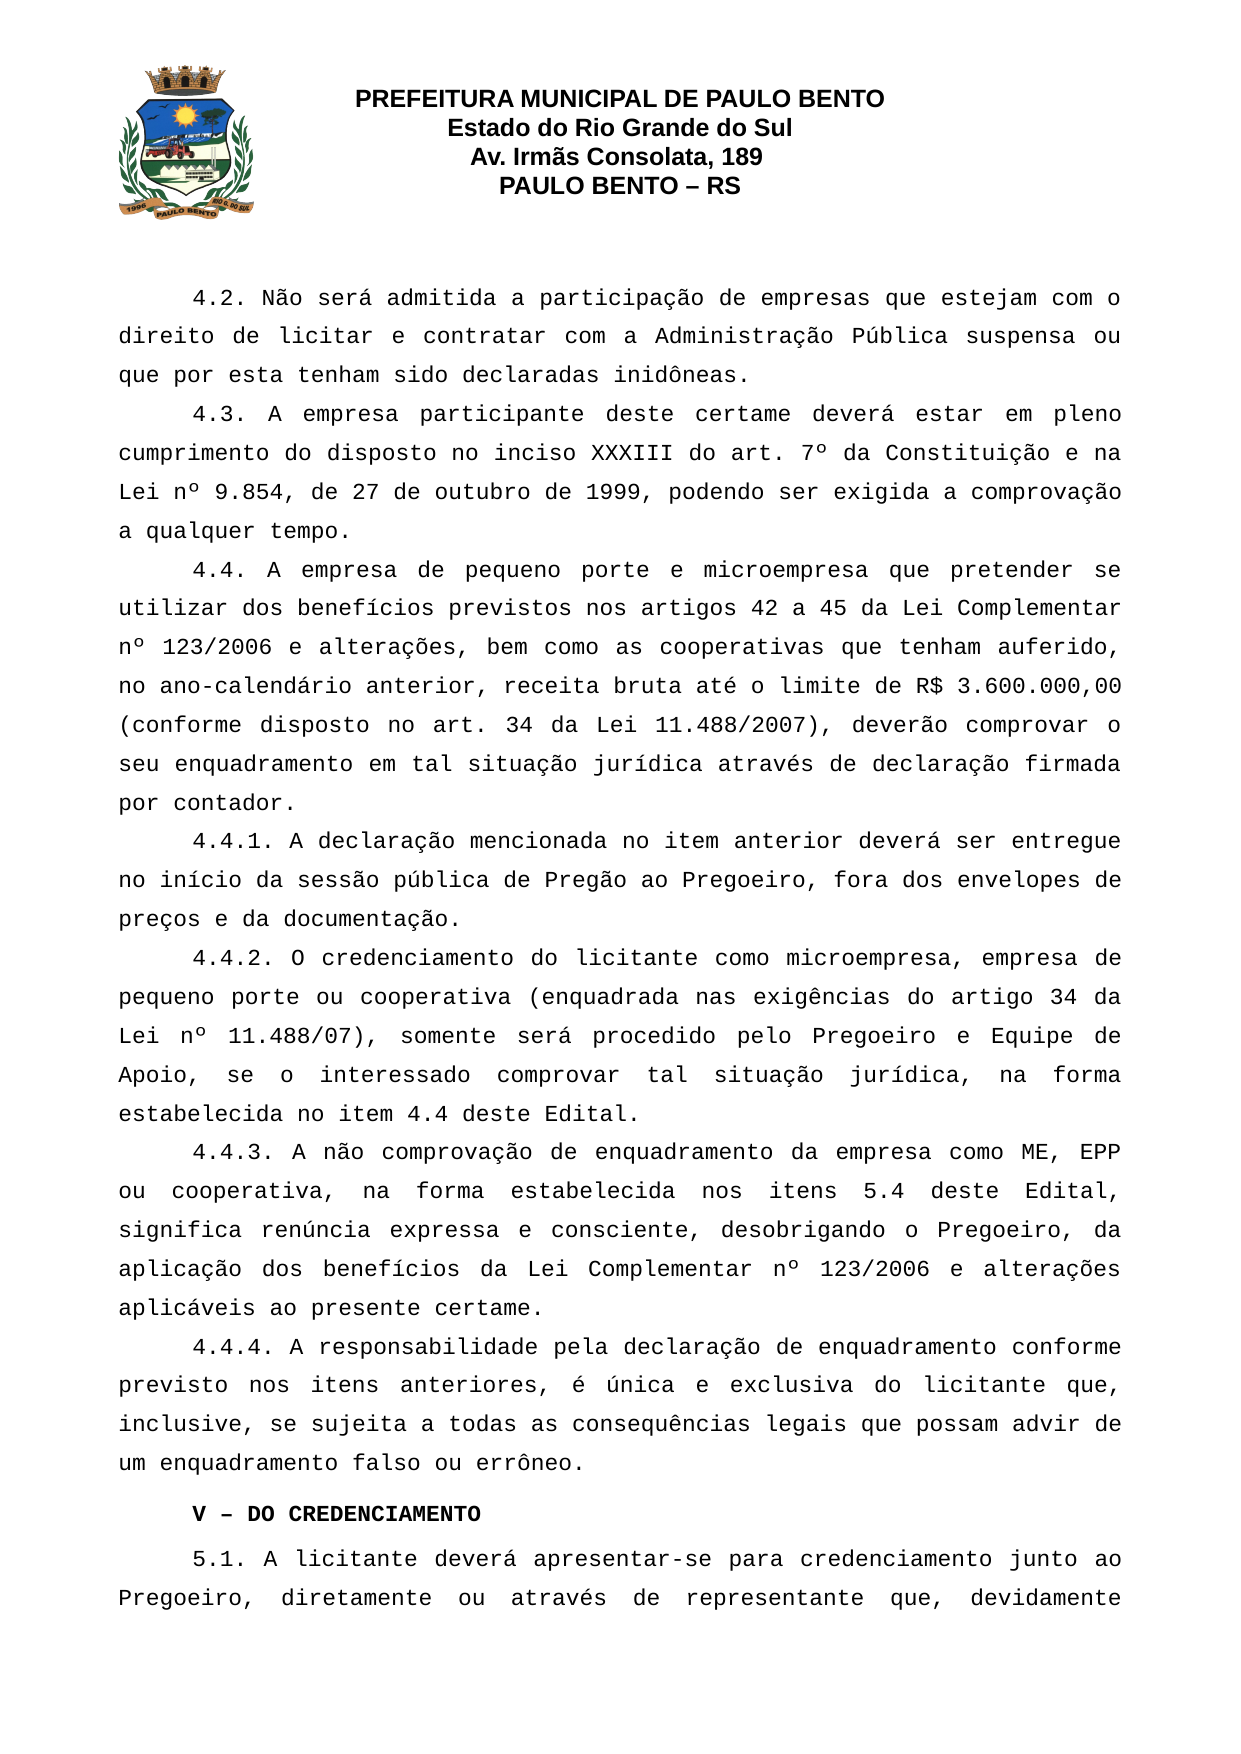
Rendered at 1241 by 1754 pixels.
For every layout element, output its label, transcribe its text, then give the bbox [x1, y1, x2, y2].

text 4.3. A empresa participante deste certame deverá estar em pleno cumprimento do disposto no inciso XXXIII do art. 7º da Constituição e na Lei nº 9.854, de 27 de outubro de 1999, podendo ser exigida a comprovação a qualquer tempo. [118, 402, 1122, 545]
text 4.4.3. A não comprovação de enquadramento da empresa como ME, EPP ou cooperativa, na forma estabelecida nos itens 5.4 deste Edital, significa renúncia expressa e consciente, desobrigando o Pregoeiro, da aplicação dos benefícios da Lei Complementar nº 123/2006 e alterações aplicáveis ao presente certame. [118, 1141, 1122, 1322]
text V – DO CREDENCIAMENTO [118, 1503, 1122, 1529]
text 4.4.4. A responsabilidade pela declaração de enquadramento conforme previsto nos itens anteriores, é única e exclusiva do licitante que, inclusive, se sujeita a todas as consequências legais que possam advir de um enquadramento falso ou errôneo. [118, 1335, 1122, 1477]
text 4.2. Não será admitida a participação de empresas que estejam com o direito de licitar e contratar com a Administração Pública suspensa ou que por esta tenham sido declaradas inidôneas. [118, 286, 1122, 389]
picture [118, 65, 254, 220]
text 4.4.2. O credenciamento do licitante como microempresa, empresa de pequeno porte ou cooperativa (enquadrada nas exigências do artigo 34 da Lei nº 11.488/07), somente será procedido pelo Pregoeiro e Equipe de Apoio, se o interessado comprovar tal situação jurídica, na forma estabelecida no item 4.4 deste Edital. [118, 946, 1122, 1128]
text 4.4. A empresa de pequeno porte e microempresa que pretender se utilizar dos benefícios previstos nos artigos 42 a 45 da Lei Complementar nº 123/2006 e alterações, bem como as cooperativas que tenham auferido, no ano-calendário anterior, receita bruta até o limite de R$ 3.600.000,00 (conforme disposto no art. 34 da Lei 11.488/2007), deverão comprovar o seu enquadramento em tal situação jurídica através de declaração firmada por contador. [118, 558, 1122, 817]
text 5.1. A licitante deverá apresentar-se para credenciamento junto ao Pregoeiro, diretamente ou através de representante que, devidamente [118, 1548, 1122, 1612]
text 4.4.1. A declaração mencionada no item anterior deverá ser entregue no início da sessão pública de Pregão ao Pregoeiro, fora dos envelopes de preços e da documentação. [118, 830, 1122, 933]
